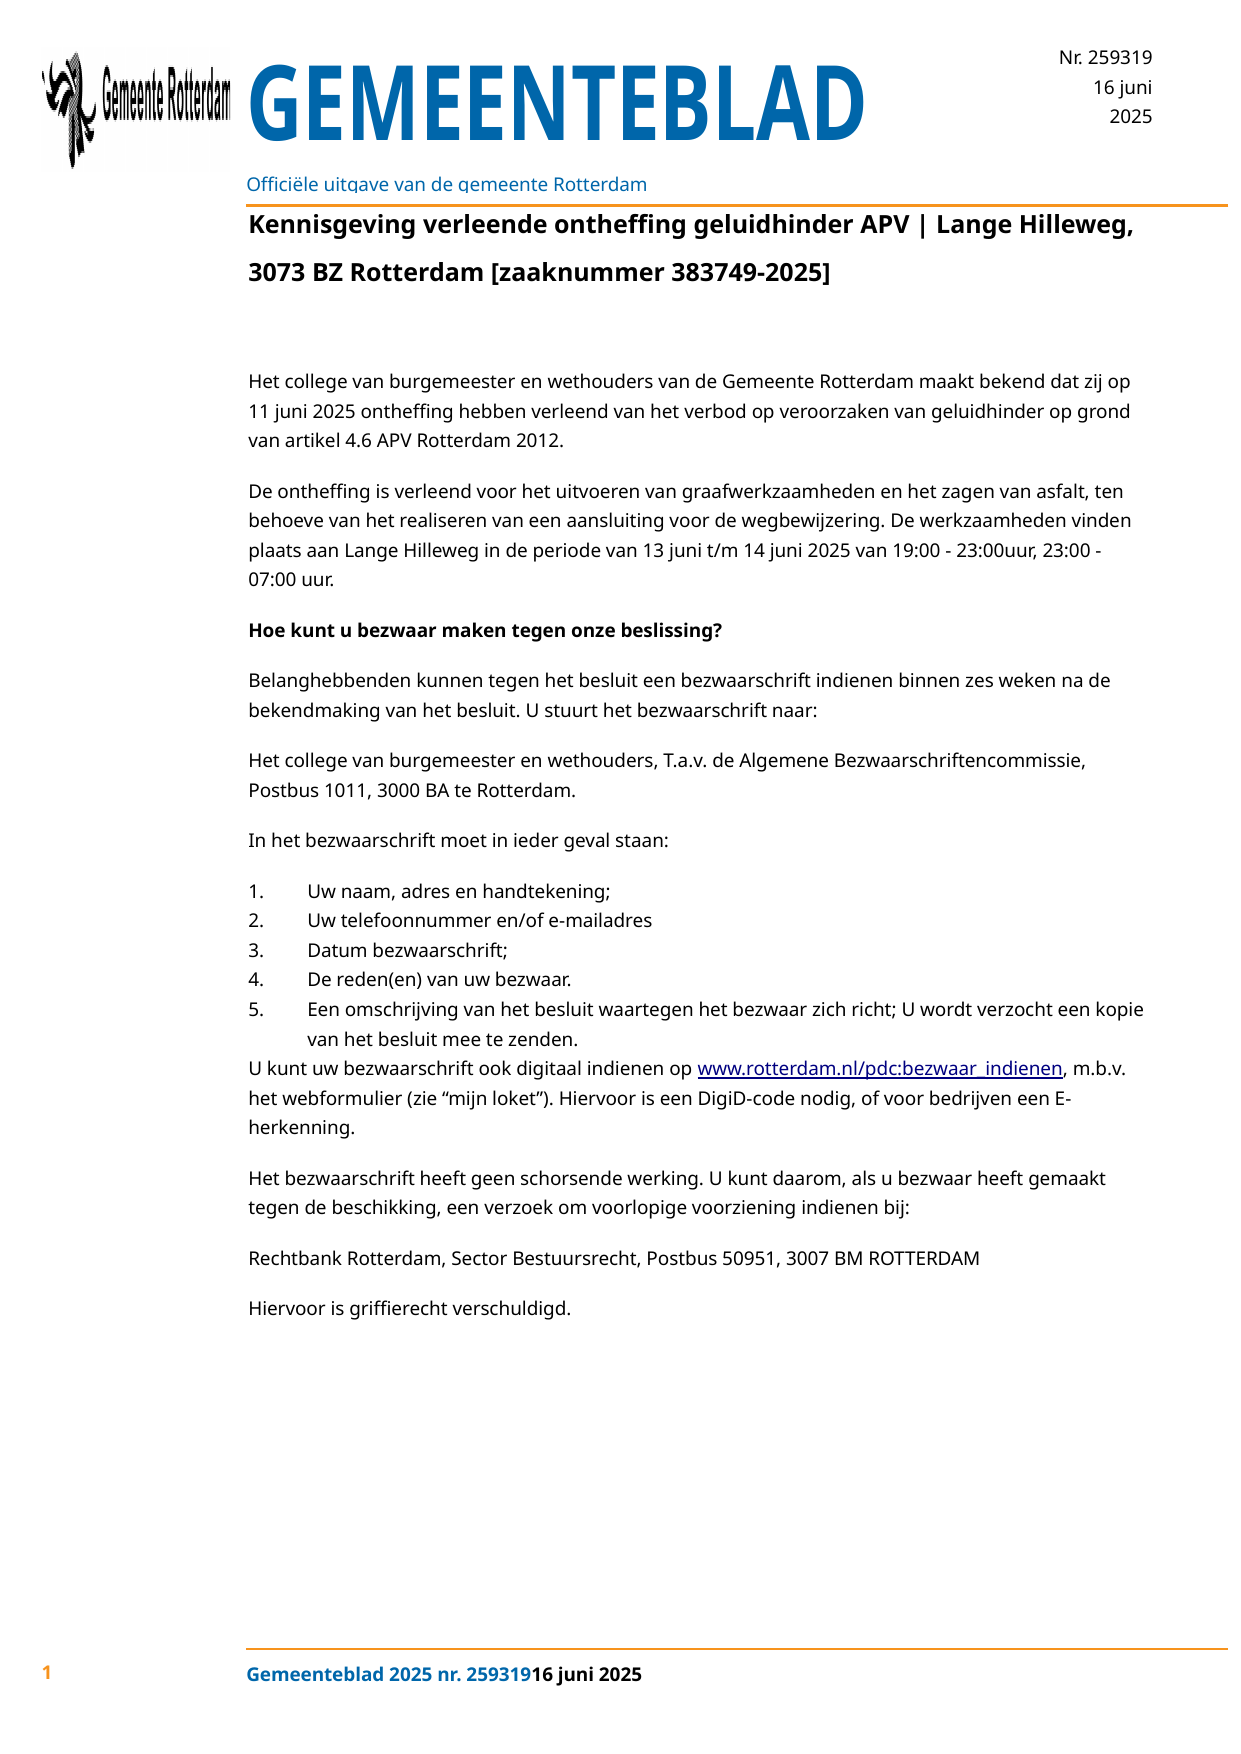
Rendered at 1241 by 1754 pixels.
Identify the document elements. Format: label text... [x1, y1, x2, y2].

text Kennisgeving verleende ontheffing geluidhinder APV | Lange Hilleweg, 3073 BZ Rotterdam [zaaknummer 383749-2025] [248, 207, 1152, 288]
list Datum bezwaarschrift; [248, 937, 1152, 963]
picture [41, 47, 231, 172]
text Het college van burgemeester en wethouders, T.a.v. de Algemene Bezwaarschriftencommissie, Postbus 1011, 3000 BA te Rotterdam. [248, 747, 1152, 803]
text De ontheffing is verleend voor het uitvoeren van graafwerkzaamheden en het zagen van asfalt, ten behoeve van het realiseren van een aansluiting voor de wegbewijzering. De werkzaamheden vinden plaats aan Lange Hilleweg in de periode van 13 juni t/m 14 juni 2025 van 19:00 - 23:00uur, 23:00 - 07:00 uur. [248, 478, 1152, 592]
text Hoe kunt u bezwaar maken tegen onze beslissing? [248, 617, 1152, 643]
list Een omschrijving van het besluit waartegen het bezwaar zich richt; U wordt verzocht een kopie van het besluit mee te zenden. [248, 996, 1152, 1052]
list Uw telefoonnummer en/of e-mailadres [248, 907, 1152, 933]
text Rechtbank Rotterdam, Sector Bestuursrecht, Postbus 50951, 3007 BM ROTTERDAM [248, 1245, 1152, 1271]
text Het college van burgemeester en wethouders van de Gemeente Rotterdam maakt bekend dat zij op 11 juni 2025 ontheffing hebben verleend van het verbod op veroorzaken van geluidhinder op grond van artikel 4.6 APV Rotterdam 2012. [248, 368, 1152, 453]
list De reden(en) van uw bezwaar. [248, 967, 1152, 992]
text U kunt uw bezwaarschrift ook digitaal indienen op www.rotterdam.nl/pdc:bezwaar_indienen, m.b.v. het webformulier (zie “mijn loket”). Hiervoor is een DigiD-code nodig, of voor bedrijven een E-herkenning. [248, 1055, 1152, 1140]
text Belanghebbenden kunnen tegen het besluit een bezwaarschrift indienen binnen zes weken na de bekendmaking van het besluit. U stuurt het bezwaarschrift naar: [248, 667, 1152, 723]
text Het bezwaarschrift heeft geen schorsende werking. U kunt daarom, als u bezwaar heeft gemaakt tegen de beschikking, een verzoek om voorlopige voorziening indienen bij: [248, 1165, 1152, 1220]
text In het bezwaarschrift moet in ieder geval staan: [248, 827, 1152, 853]
text Hiervoor is griffierecht verschuldigd. [248, 1295, 1152, 1321]
list Uw naam, adres en handtekening; [248, 878, 1152, 904]
